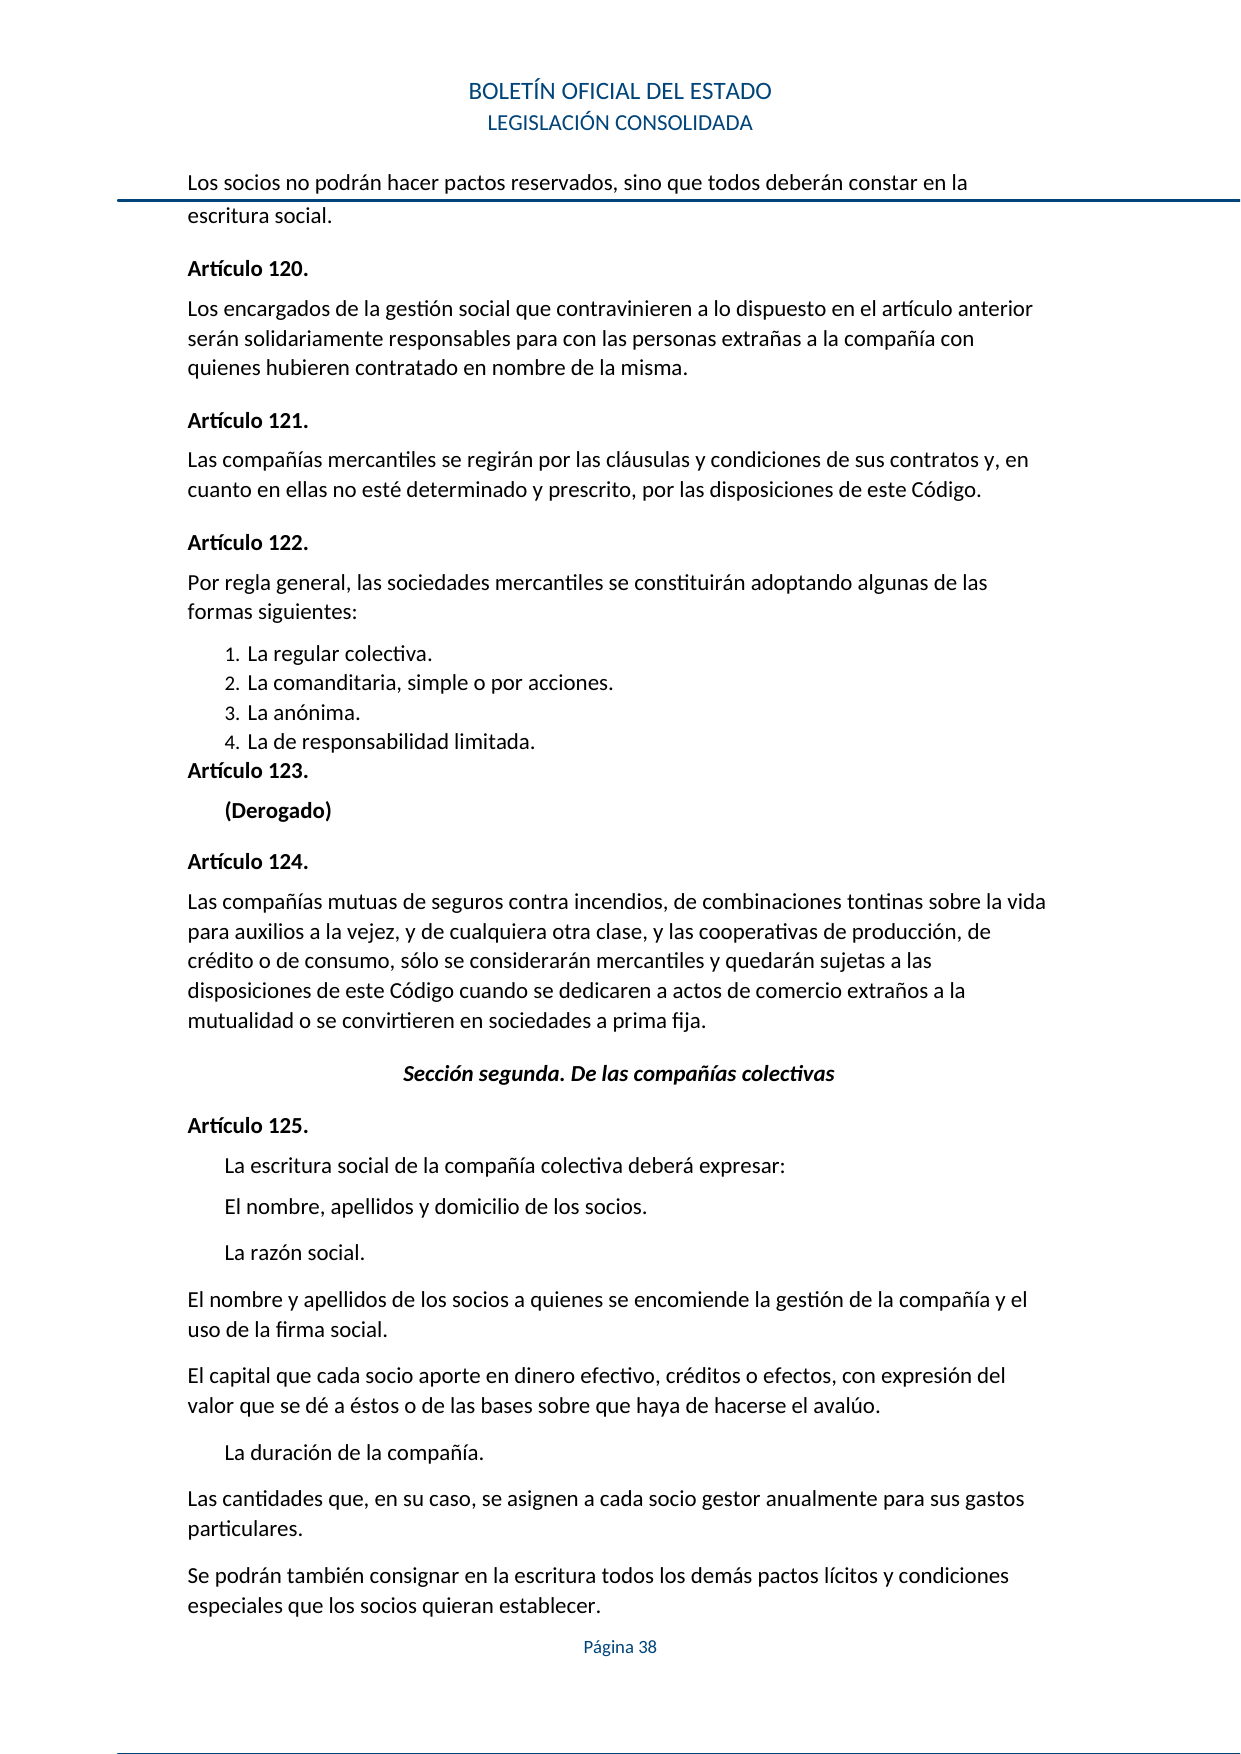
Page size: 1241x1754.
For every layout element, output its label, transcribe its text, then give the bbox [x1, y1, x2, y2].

text El nombre y apellidos de los socios a quienes se encomiende la gestión de la compañía y el uso de la firma social. [187, 1285, 1051, 1343]
list La de responsabilidad limitada. [224, 727, 1051, 755]
text Las compañías mutuas de seguros contra incendios, de combinaciones tontinas sobre la vida para auxilios a la vejez, y de cualquiera otra clase, y las cooperativas de producción, de crédito o de consumo, sólo se considerarán mercantiles y quedarán sujetas a las disposiciones de este Código cuando se dedicaren a actos de comercio extraños a la mutualidad o se convirtieren en sociedades a prima fija. [187, 887, 1051, 1034]
text Las cantidades que, en su caso, se asignen a cada socio gestor anualmente para sus gastos particulares. [187, 1484, 1051, 1542]
text La escritura social de la compañía colectiva deberá expresar: [224, 1151, 1051, 1179]
text Artículo 122. [187, 528, 1051, 556]
text Artículo 123. [187, 756, 1051, 784]
text Artículo 124. [187, 847, 1051, 875]
text El capital que cada socio aporte en dinero efectivo, créditos o efectos, con expresión del valor que se dé a éstos o de las bases sobre que haya de hacerse el avalúo. [187, 1361, 1051, 1419]
text Los encargados de la gestión social que contravinieren a lo dispuesto en el artículo anterior serán solidariamente responsables para con las personas extrañas a la compañía con quienes hubieren contratado en nombre de la misma. [187, 294, 1051, 382]
text Se podrán también consignar en la escritura todos los demás pactos lícitos y condiciones especiales que los socios quieran establecer. [187, 1561, 1051, 1619]
text La razón social. [224, 1238, 1051, 1266]
text Las compañías mercantiles se regirán por las cláusulas y condiciones de sus contratos y, en cuanto en ellas no esté determinado y prescrito, por las disposiciones de este Código. [187, 446, 1051, 503]
text Artículo 125. [187, 1111, 1051, 1139]
text (Derogado) [224, 796, 1051, 824]
text Por regla general, las sociedades mercantiles se constituirán adoptando algunas de las formas siguientes: [187, 568, 1051, 626]
text La duración de la compañía. [224, 1438, 1051, 1466]
text Artículo 121. [187, 406, 1051, 434]
text Sección segunda. De las compañías colectivas [189, 1059, 1051, 1087]
text El nombre, apellidos y domicilio de los socios. [224, 1192, 1051, 1220]
text Los socios no podrán hacer pactos reservados, sino que todos deberán constar en la [187, 168, 1051, 199]
text Artículo 120. [187, 254, 1051, 282]
list La anónima. [224, 698, 1051, 726]
list La regular colectiva. [224, 639, 1051, 667]
list La comanditaria, simple o por acciones. [224, 668, 1051, 696]
text escritura social. [187, 202, 1051, 230]
